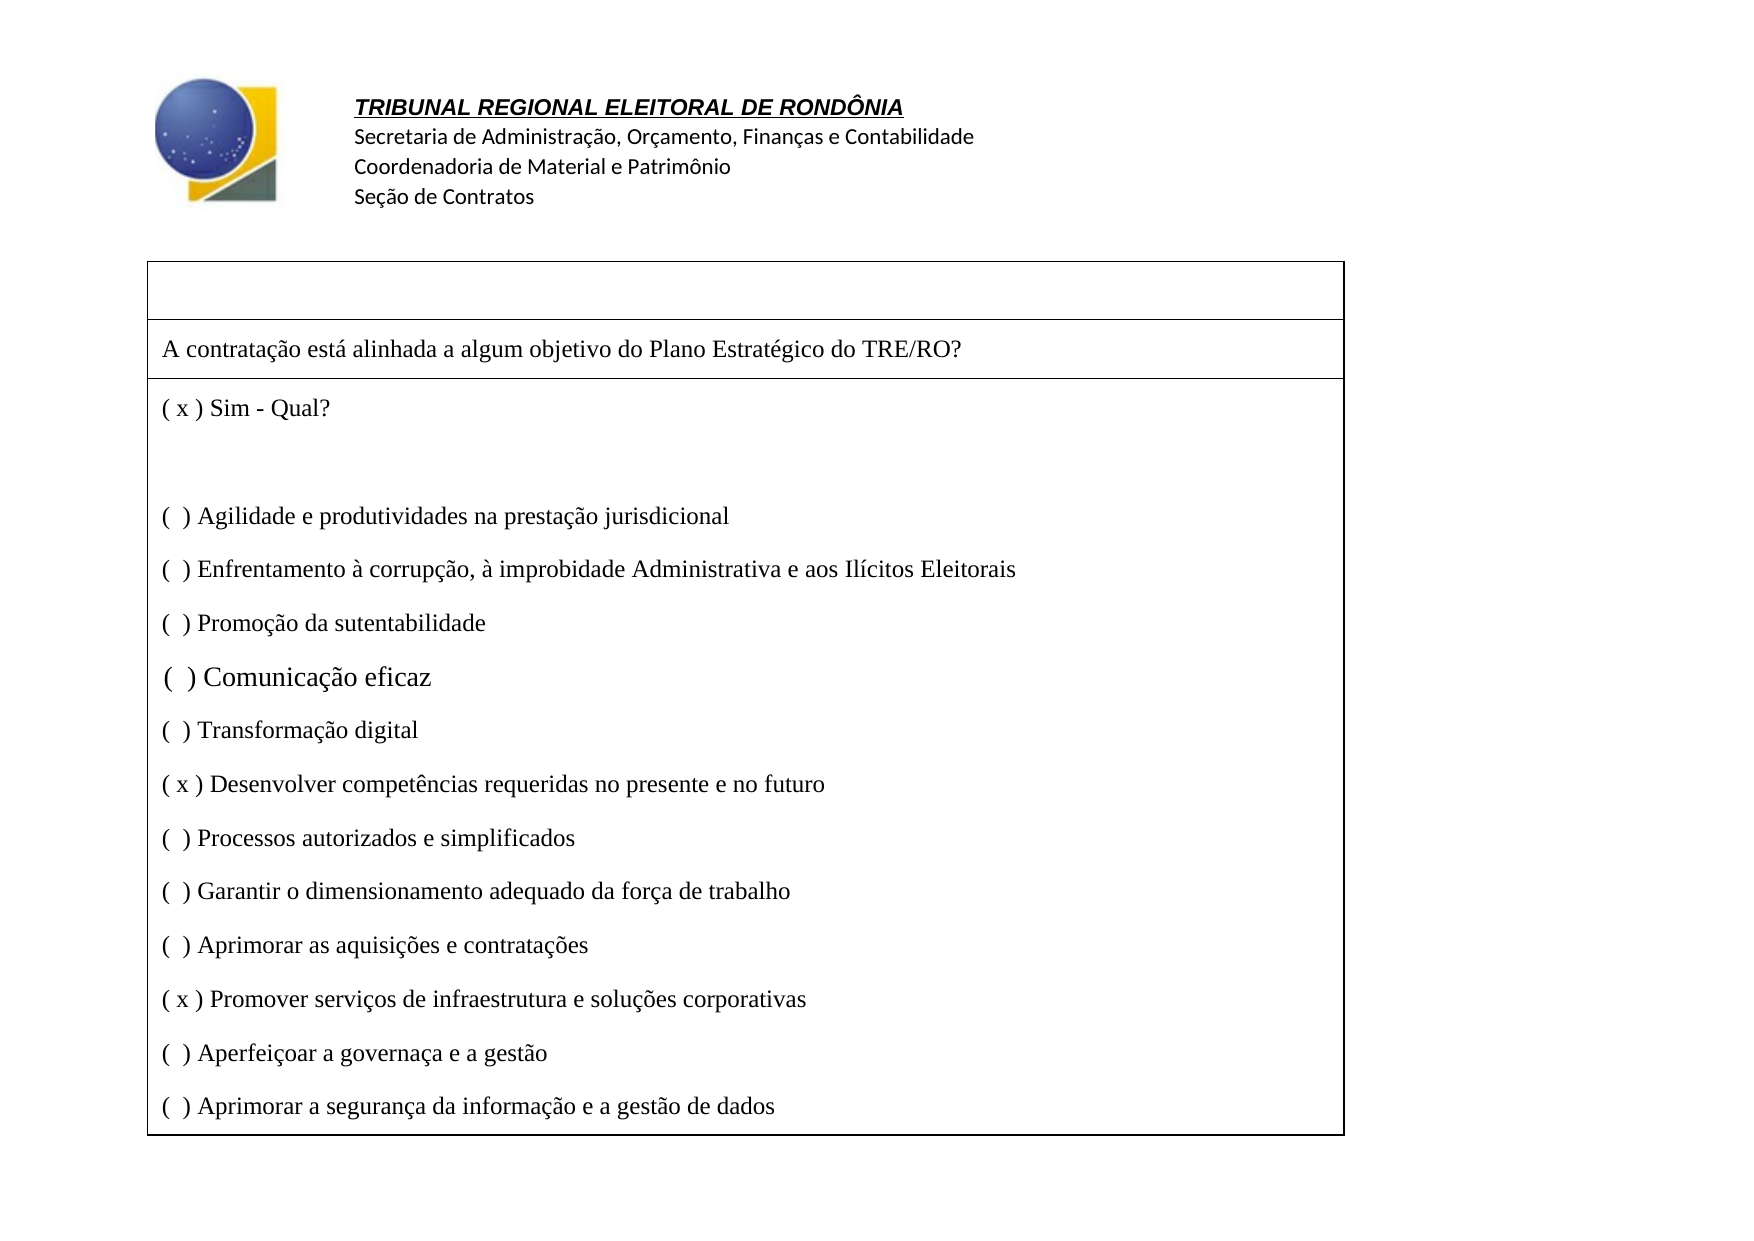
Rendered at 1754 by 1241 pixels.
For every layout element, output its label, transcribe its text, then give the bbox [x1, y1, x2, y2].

table_header [148, 262, 1343, 319]
table_cell ( x ) Sim - Qual? ( ) Agilidade e produtividades na prestação jurisdicional ( ) Enfrentamento à corrupção, à improbidade Administrativa e aos Ilícitos Eleitorais ( ) Promoção da sutentabilidade ( ) Comunicação eficaz ( ) Transformação digital ( x ) Desenvolver competências requeridas no presente e no futuro ( ) Processos autorizados e simplificados ( ) Garantir o dimensionamento adequado da força de trabalho ( ) Aprimorar as aquisições e contratações ( x ) Promover serviços de infraestrutura e soluções corporativas ( ) Aperfeiçoar a governaça e a gestão ( ) Aprimorar a segurança da informação e a gestão de dados [148, 379, 1343, 1134]
table_cell A contratação está alinhada a algum objetivo do Plano Estratégico do TRE/RO? [148, 320, 1343, 377]
